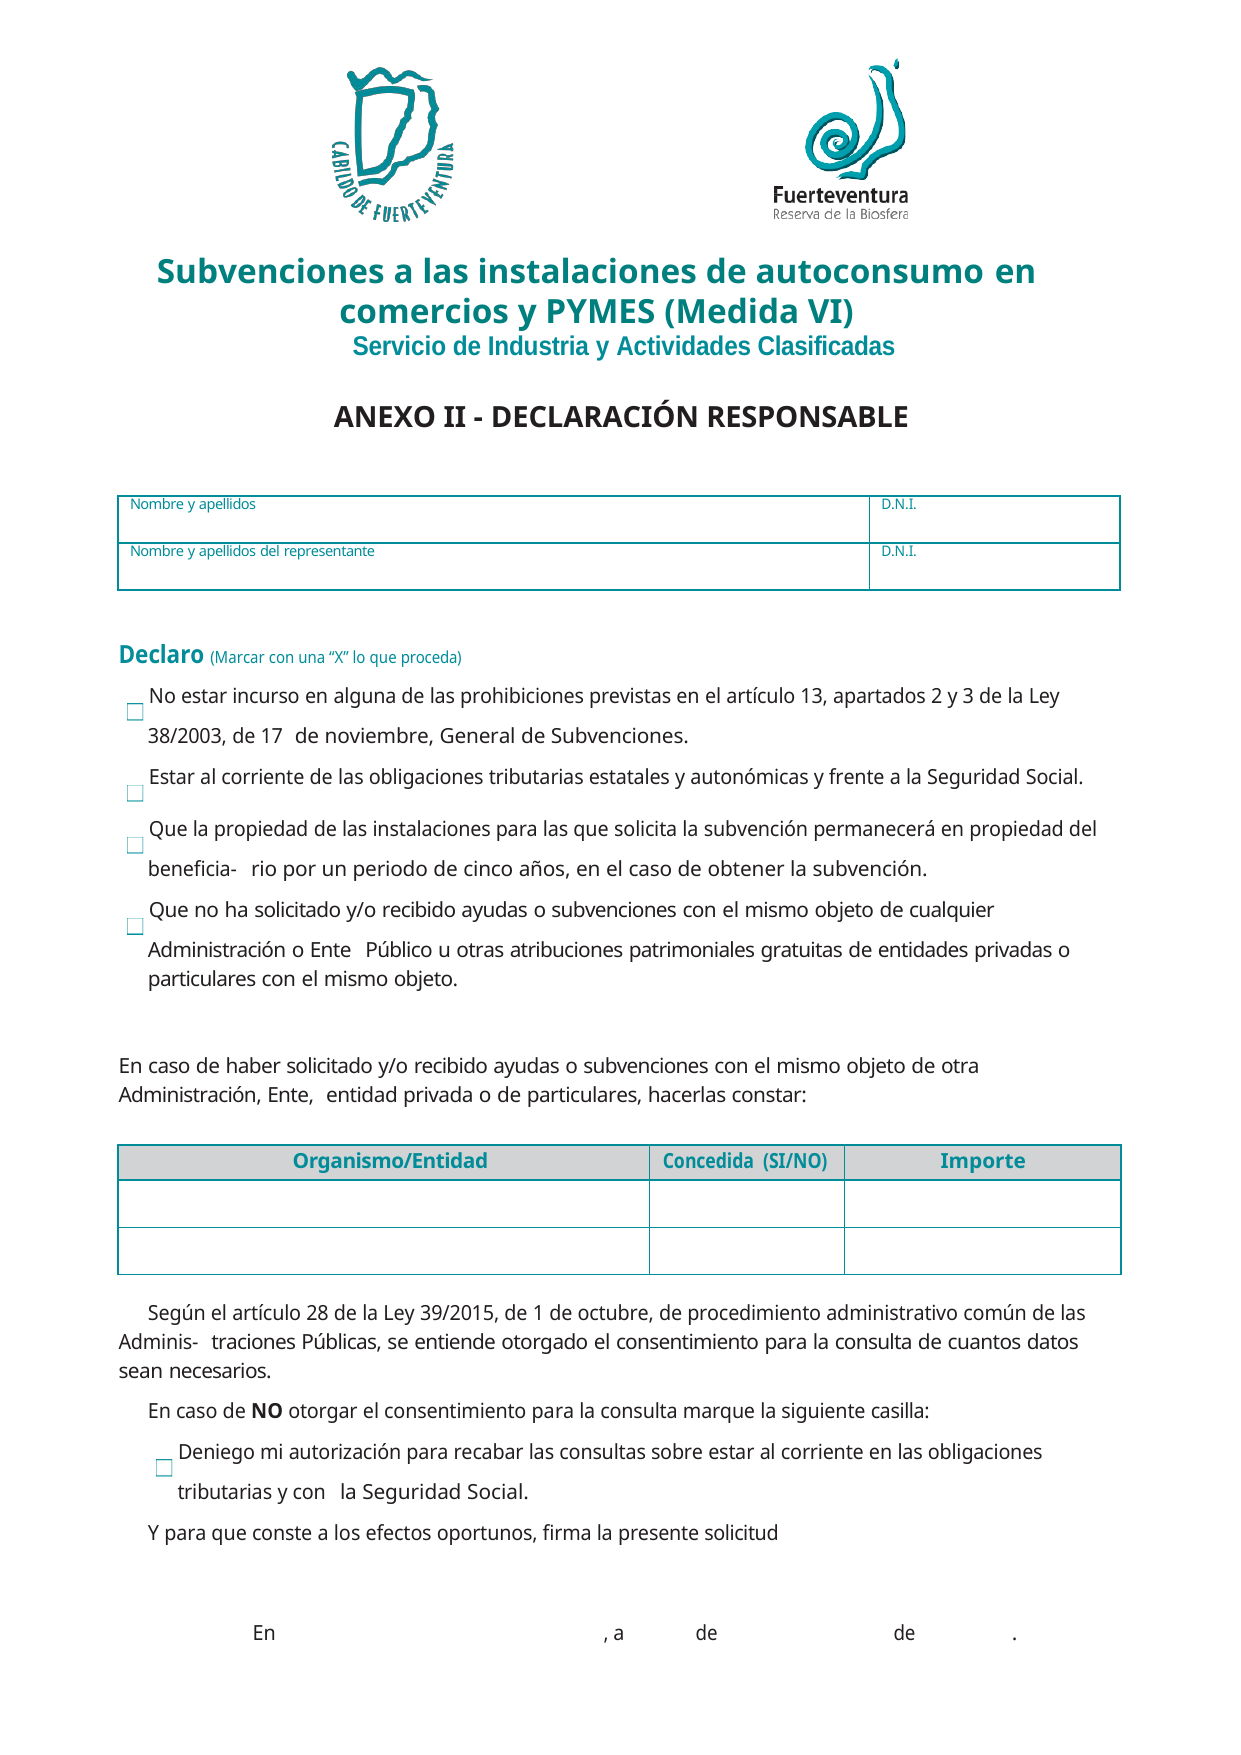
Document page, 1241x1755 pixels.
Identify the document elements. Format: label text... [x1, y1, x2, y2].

table_header Importe [845, 1146, 1120, 1179]
text En caso de NO otorgar el consentimiento para la consulta marque la siguiente casilla: [148, 1396, 1134, 1424]
text Estar al corriente de las obligaciones tributarias estatales y autonómicas y frente a la Seguridad Social. [126, 762, 1134, 801]
table_cell [119, 1181, 649, 1226]
text En caso de haber solicitado y/o recibido ayudas o subvenciones con el mismo objeto de otra Administración, Ente, entidad privada o de particulares, hacerlas constar: [118, 1052, 1127, 1109]
table_header D.N.I. [870, 497, 1119, 542]
subtitle Subvenciones a las instalaciones de autoconsumo en comercios y PYMES (Medida VI) [106, 251, 1086, 332]
table_cell D.N.I. [870, 544, 1119, 589]
table_cell [119, 1228, 649, 1274]
text Y para que conste a los efectos oportunos, firma la presente solicitud [148, 1518, 1134, 1546]
text Que la propiedad de las instalaciones para las que solicita la subvención permanecerá en propiedad del beneficia- rio por un periodo de cinco años, en el caso de obtener la subvención. [126, 814, 1120, 882]
table_cell Nombre y apellidos del representante [119, 544, 869, 589]
text ANEXO II - DECLARACIÓN RESPONSABLE [108, 397, 1134, 436]
table_cell [845, 1228, 1120, 1274]
text No estar incurso en alguna de las prohibiciones previstas en el artículo 13, apartados 2 y 3 de la Ley 38/2003, de 17 de noviembre, General de Subvenciones. [126, 682, 1127, 750]
table_header Nombre y apellidos [119, 497, 869, 542]
table_cell [650, 1228, 844, 1274]
table_cell [650, 1181, 844, 1226]
table_cell [845, 1181, 1120, 1226]
text Servicio de Industria y Actividades Clasificadas [283, 332, 1134, 361]
text Deniego mi autorización para recabar las consultas sobre estar al corriente en las obligaciones tributarias y con la Seguridad Social. [156, 1437, 1118, 1505]
table_header Organismo/Entidad [119, 1146, 649, 1179]
table_header Concedida (SI/NO) [650, 1146, 844, 1179]
text En , a de de . [252, 1618, 1134, 1646]
text Que no ha solicitado y/o recibido ayudas o subvenciones con el mismo objeto de cualquier Administración o Ente Público u otras atribuciones patrimoniales gratuitas de entidades privadas o particulares con el mismo objeto. [126, 895, 1120, 992]
text Según el artículo 28 de la Ley 39/2015, de 1 de octubre, de procedimiento administrativo común de las Adminis- traciones Públicas, se entiende otorgado el consentimiento para la consulta de cuantos datos sean necesarios. [118, 1298, 1120, 1384]
text Declaro (Marcar con una “X” lo que proceda) [118, 636, 1134, 671]
